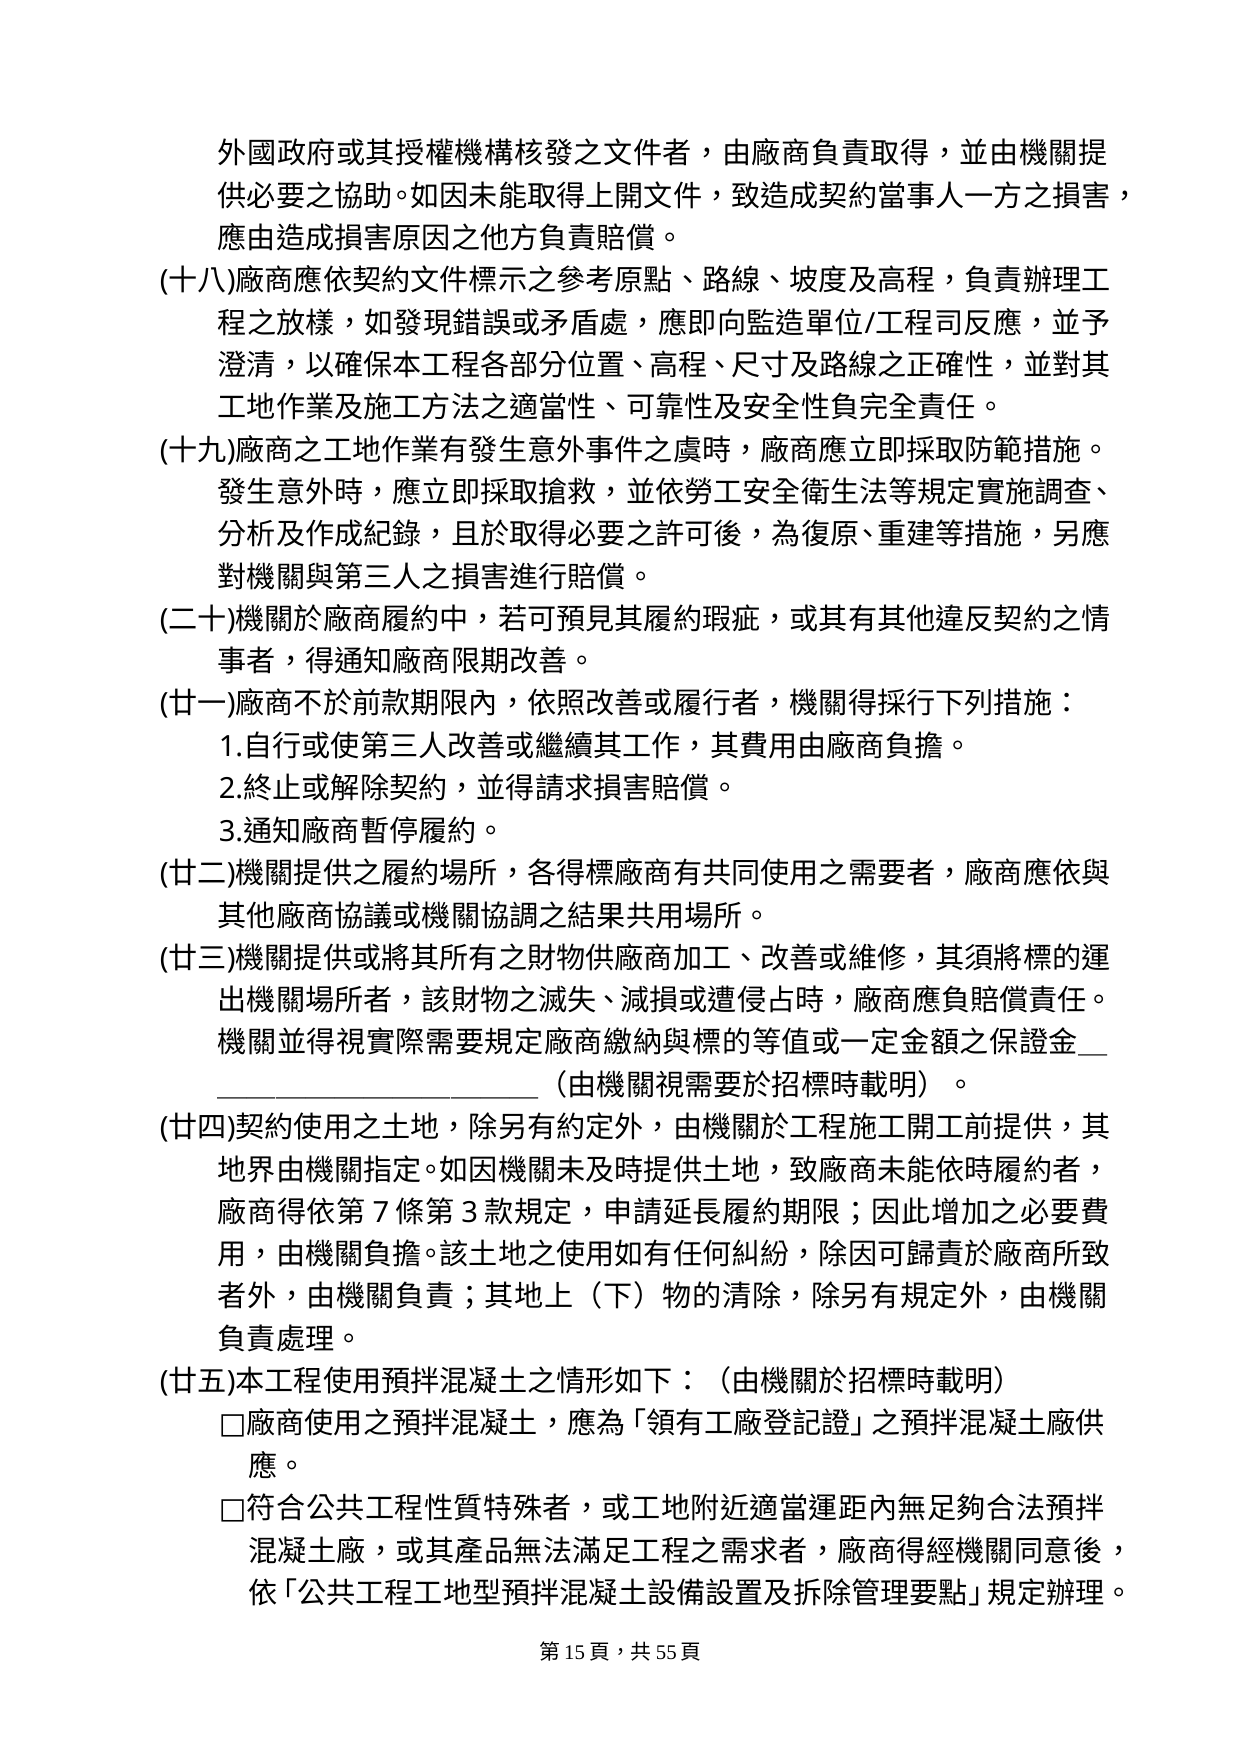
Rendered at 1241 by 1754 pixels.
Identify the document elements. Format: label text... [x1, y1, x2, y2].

text (廿三)機關提供或將其所有之財物供廠商加工、改善或維修，其須將標的運出機關場所者，該財物之滅失、減損或遭侵占時，廠商應負賠償責任。機關並得視實際需要規定廠商繳納與標的等值或一定金額之保證金＿＿＿＿＿＿＿＿＿＿＿＿（由機關視需要於招標時載明）。 [159, 934, 1110, 1104]
text □符合公共工程性質特殊者，或工地附近適當運距內無足夠合法預拌混凝土廠，或其產品無法滿足工程之需求者，廠商得經機關同意後，依「公共工程工地型預拌混凝土設備設置及拆除管理要點」規定辦理。其處理方式如下： [218, 1485, 1104, 1612]
text (十七)採購標的之進出口、供應、興建或使用，涉及政府規定之許可證、執照或其他許可文件者，由廠商負責取得或代機關取得，費用詳第4條。屬外國政府或其授權機構核發之文件者，由廠商負責取得，並由機關提供必要之協助。如因未能取得上開文件，致造成契約當事人一方之損害，應由造成損害原因之他方負責賠償。 [159, 130, 1110, 257]
text 1.自行或使第三人改善或繼續其工作，其費用由廠商負擔。 [218, 722, 1104, 765]
text (廿一)廠商不於前款期限內，依照改善或履行者，機關得採行下列措施： [159, 680, 1110, 722]
text (十九)廠商之工地作業有發生意外事件之虞時，廠商應立即採取防範措施。發生意外時，應立即採取搶救，並依勞工安全衛生法等規定實施調查、分析及作成紀錄，且於取得必要之許可後，為復原、重建等措施，另應對機關與第三人之損害進行賠償。 [159, 426, 1110, 595]
text (二十)機關於廠商履約中，若可預見其履約瑕疵，或其有其他違反契約之情事者，得通知廠商限期改善。 [159, 595, 1110, 680]
text 3.通知廠商暫停履約。 [218, 807, 1104, 850]
text (廿五)本工程使用預拌混凝土之情形如下：（由機關於招標時載明） [159, 1358, 1110, 1400]
text (十八)廠商應依契約文件標示之參考原點、路線、坡度及高程，負責辦理工程之放樣，如發現錯誤或矛盾處，應即向監造單位/工程司反應，並予澄清，以確保本工程各部分位置、高程、尺寸及路線之正確性，並對其工地作業及施工方法之適當性、可靠性及安全性負完全責任。 [159, 257, 1110, 426]
text (廿二)機關提供之履約場所，各得標廠商有共同使用之需要者，廠商應依與其他廠商協議或機關協調之結果共用場所。 [159, 850, 1110, 934]
text □廠商使用之預拌混凝土，應為「領有工廠登記證」之預拌混凝土廠供應。 [218, 1400, 1104, 1485]
text (廿四)契約使用之土地，除另有約定外，由機關於工程施工開工前提供，其地界由機關指定。如因機關未及時提供土地，致廠商未能依時履約者，廠商得依第7條第3款規定，申請延長履約期限；因此增加之必要費用，由機關負擔。該土地之使用如有任何糾紛，除因可歸責於廠商所致者外，由機關負責；其地上（下）物的清除，除另有規定外，由機關負責處理。 [159, 1104, 1110, 1358]
text 2.終止或解除契約，並得請求損害賠償。 [218, 765, 1104, 807]
